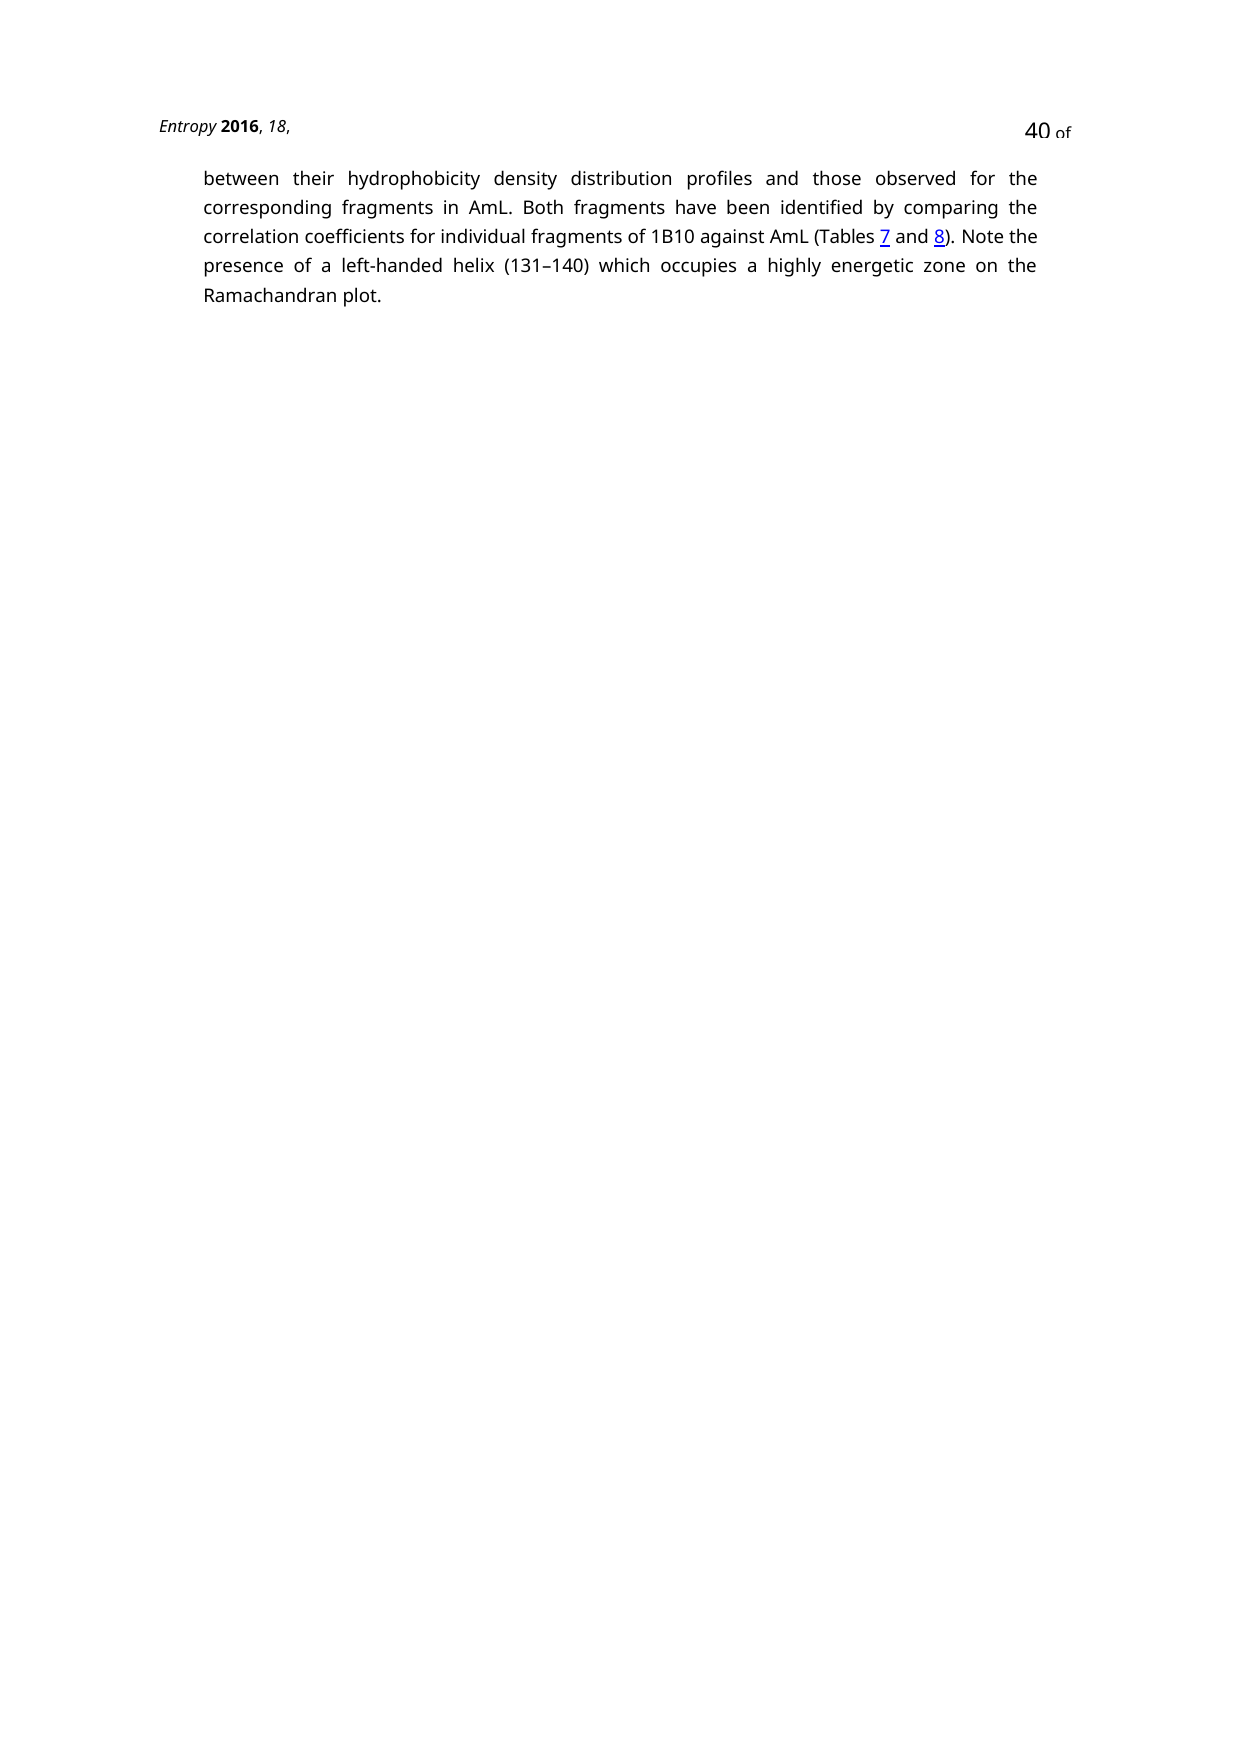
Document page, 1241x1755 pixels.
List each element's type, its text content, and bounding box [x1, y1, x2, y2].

text between their hydrophobicity density distribution profiles and those observed for the corresponding fragments in AmL. Both fragments have been identified by comparing the correlation coefficients for individual fragments of 1B10 against AmL (Tables 7 and 8). Note the presence of a left-handed helix (131–140) which occupies a highly energetic zone on the Ramachandran plot. [203, 165, 1038, 307]
